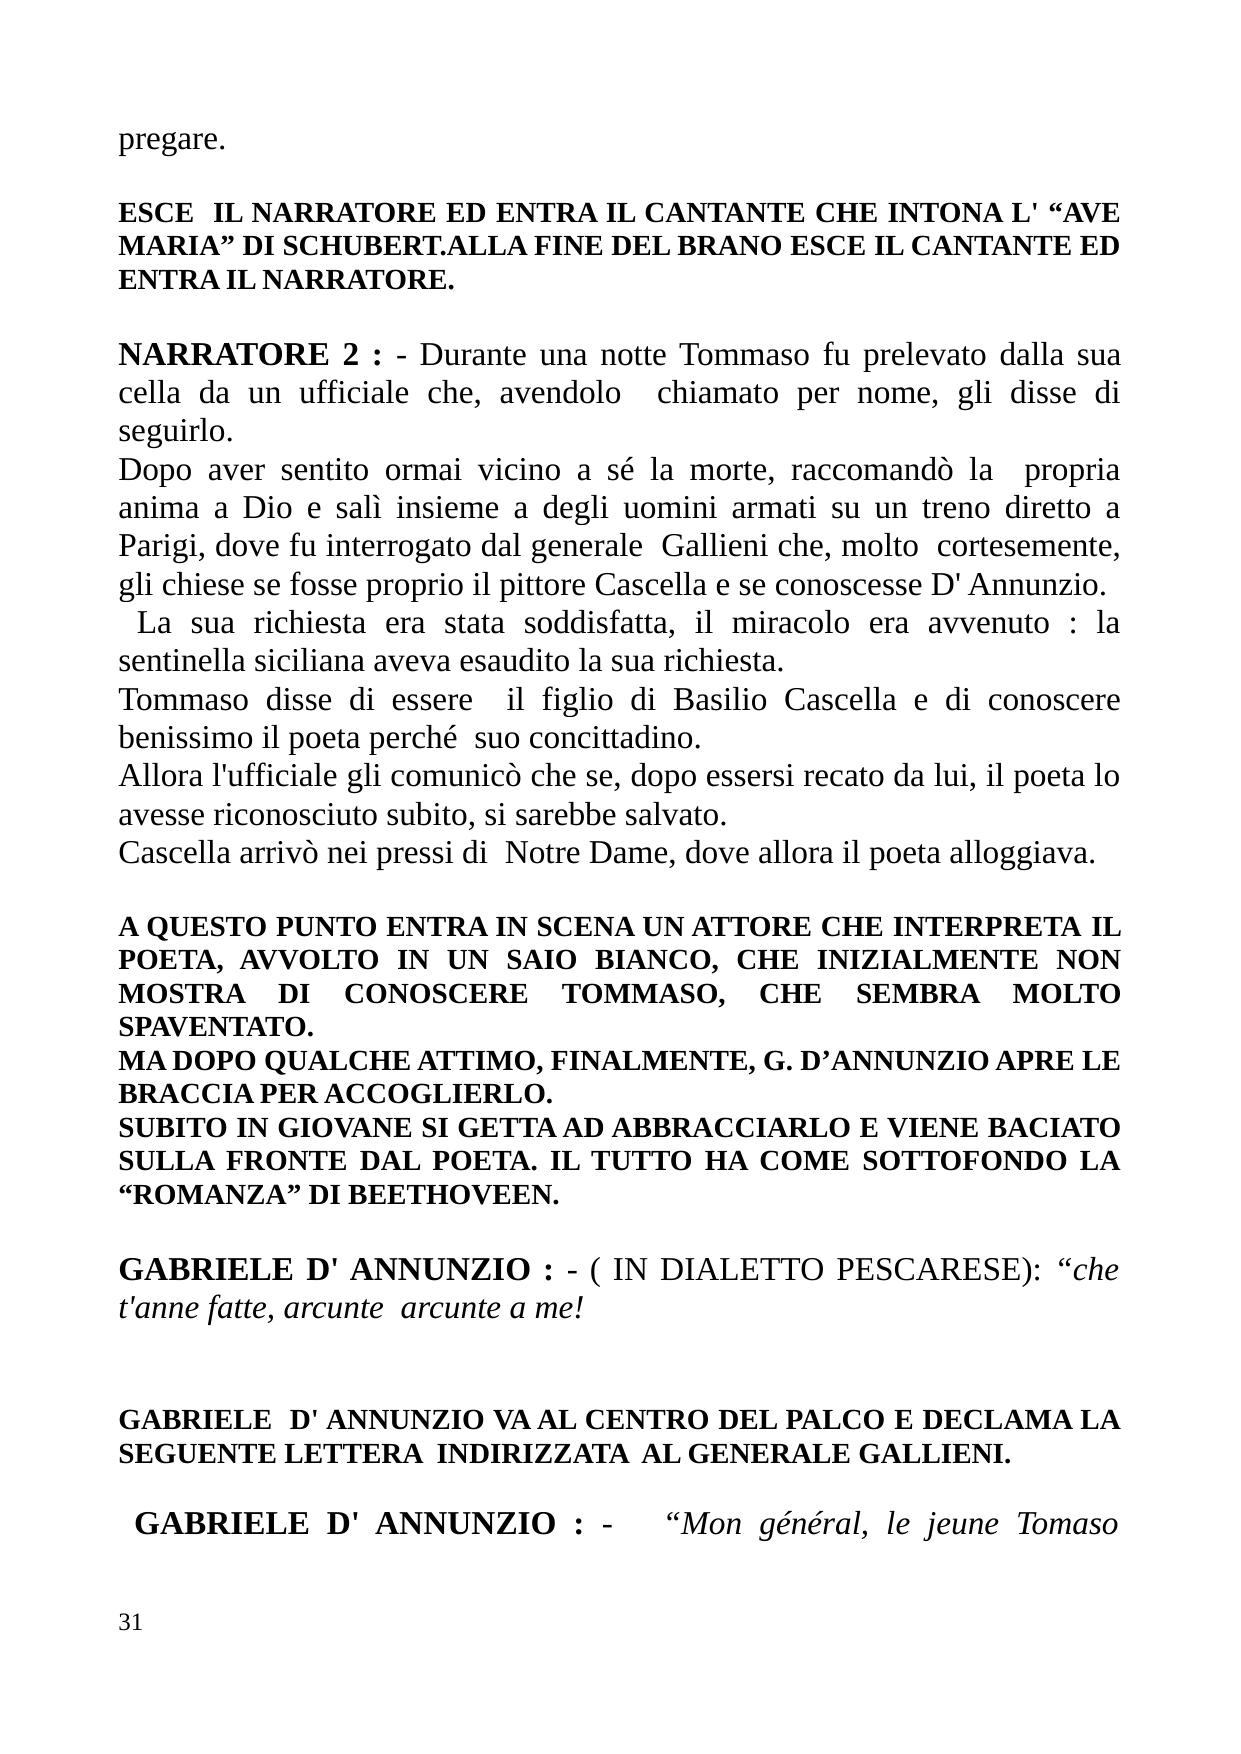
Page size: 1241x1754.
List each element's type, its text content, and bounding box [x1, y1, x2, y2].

text Dopo aver sentito ormai vicino a sé la morte, raccomandò la propria anima a Dio e salì insieme a degli uomini armati su un treno diretto a Parigi, dove fu interrogato dal generale Gallieni che, molto cortesemente, gli chiese se fosse proprio il pittore Cascella e se conoscesse D' Annunzio. [118, 449, 1122, 602]
text La sua richiesta era stata soddisfatta, il miracolo era avvenuto : la sentinella siciliana aveva esaudito la sua richiesta. [118, 602, 1122, 679]
text pregare. [118, 118, 1122, 156]
text A QUESTO PUNTO ENTRA IN SCENA UN ATTORE CHE INTERPRETA il poeta, avvolto in un saio bianco, che inizialmente non mostra di conoscere tommaso, che sembra molto spaventato. [118, 909, 1122, 1043]
text ESCE IL NARRATORE ED ENTRA IL CANTANTE CHE INTONA L' “AVE MARIA” DI SCHUBERT.ALLA FINE DEL BRANO ESCE IL CANTANTE ED ENTRA IL NARRATORE. [118, 195, 1122, 295]
text NARRATORE 2 : - Durante una notte Tommaso fu prelevato dalla sua cella da un ufficiale che, avendolo chiamato per nome, gli disse di seguirlo. [118, 334, 1122, 449]
text Tommaso disse di essere il figlio di Basilio Cascella e di conoscere benissimo il poeta perché suo concittadino. [118, 679, 1122, 755]
text subito in giovane si getta ad abbracciarlo E viene baciato sulla fronte dal poeta. IL TUTTO HA COME SOTTOFONDO LA “ROMANZA” DI BEETHOVEEN. [118, 1110, 1122, 1211]
text Cascella arrivò nei pressi di Notre Dame, dove allora il poeta alloggiava. [118, 832, 1122, 870]
text GABRIELE D' ANNUNZIO : - ( IN DIALETTO PESCARESE): “che t'anne fatte, arcunte arcunte a me! [118, 1249, 1122, 1326]
text GABRIELE D' ANNUNZIO VA AL CENTRO DEL PALCO E DECLAMA LA SEGUENTE LETTERA INDIRIZZATA AL GENERALE GALLIENI. [118, 1402, 1122, 1469]
text GABRIELE D' ANNUNZIO : - “Mon général, le jeune Tomaso [118, 1503, 1122, 1541]
text Allora l'ufficiale gli comunicò che se, dopo essersi recato da lui, il poeta lo avesse riconosciuto subito, si sarebbe salvato. [118, 755, 1122, 832]
text ma dopo qualche attimo, finalmente, g. d’annunzio apre le braccia per accoglierlo. [118, 1043, 1122, 1110]
